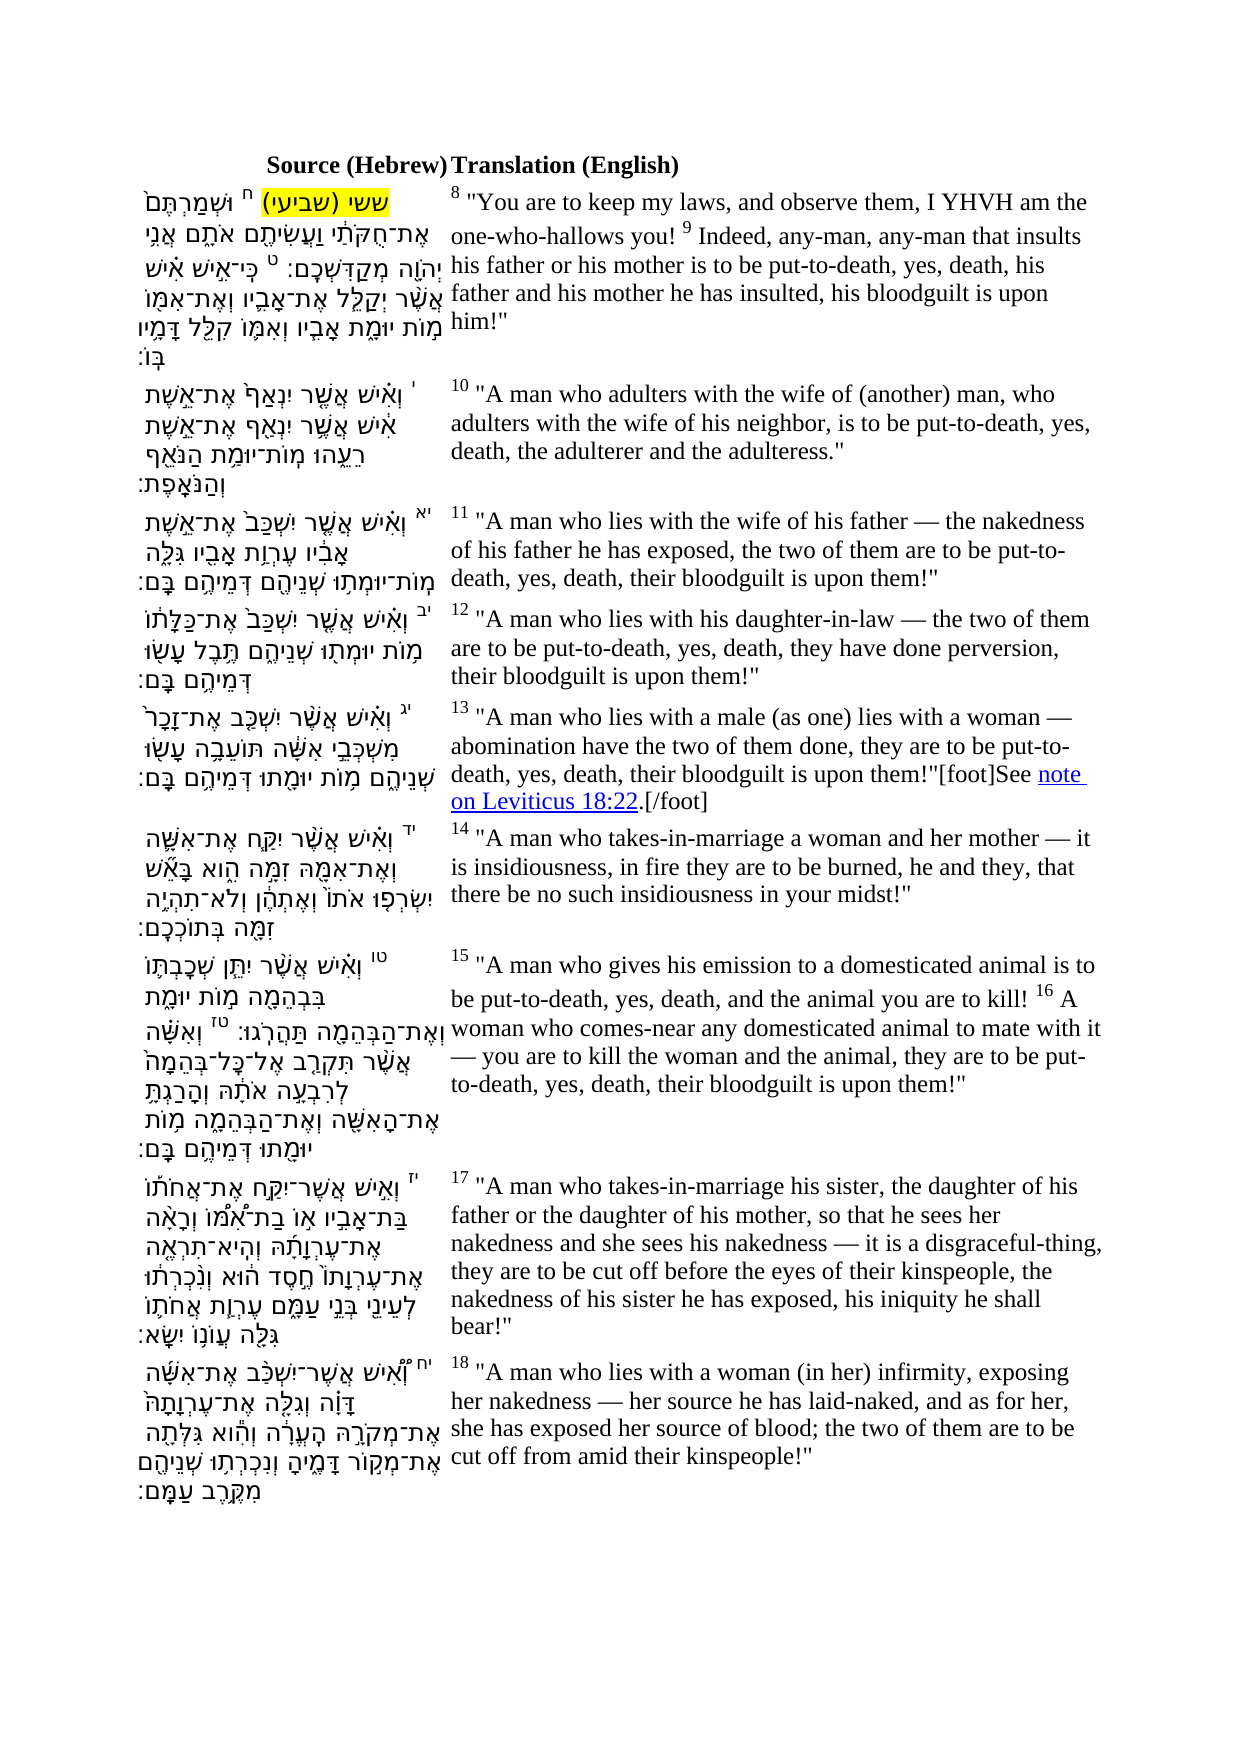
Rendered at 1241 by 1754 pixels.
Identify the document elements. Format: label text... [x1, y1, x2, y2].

table_cell יב וְאִ֗ישׁ אֲשֶׁ֤ר יִשְׁכַּב֙ אֶת־כַּלָּת֔וֹ מ֥וֹת יוּמְת֖וּ שְׁנֵיהֶ֑ם תֶּ֥בֶל עָשׂ֖וּ דְּמֵיהֶ֥ם בָּֽם׃ [135, 598, 449, 696]
table_cell ששי (שביעי) ח וּשְׁמַרְתֶּם֙ אֶת־חֻקֹּתַ֔י וַעֲשִׂיתֶ֖ם אֹתָ֑ם אֲנִ֥י יְהֹוָ֖ה מְקַדִּשְׁכֶֽם׃ ט כִּֽי־אִ֣ישׁ אִ֗ישׁ אֲשֶׁ֨ר יְקַלֵּ֧ל אֶת־אָבִ֛יו וְאֶת־אִמּ֖וֹ מ֣וֹת יוּמָ֑ת אָבִ֧יו וְאִמּ֛וֹ קִלֵּ֖ל דָּמָ֥יו בּֽוֹ׃ [135, 181, 449, 373]
table_cell יז וְאִ֣ישׁ אֲשֶׁר־יִקַּ֣ח אֶת־אֲחֹת֡וֹ בַּת־אָבִ֣יו א֣וֹ בַת־אִ֠מּ֠וֹ וְרָאָ֨ה אֶת־עֶרְוָתָ֜הּ וְהִֽיא־תִרְאֶ֤ה אֶת־עֶרְוָתוֹ֙ חֶ֣סֶד ה֔וּא וְנִ֨כְרְת֔וּ לְעֵינֵ֖י בְּנֵ֣י עַמָּ֑ם עֶרְוַ֧ת אֲחֹת֛וֹ גִּלָּ֖ה עֲוֺנ֥וֹ יִשָּֽׂא׃ [135, 1165, 449, 1351]
table_header Translation (English) [449, 150, 1105, 181]
table_cell 18 "A man who lies with a woman (in her) infirmity, exposing her nakedness — her source he has laid-naked, and as for her, she has exposed her source of blood; the two of them are to be cut off from amid their kinspeople!" [449, 1351, 1105, 1507]
table_cell 17 "A man who takes-in-marriage his sister, the daughter of his father or the daughter of his mother, so that he sees her nakedness and she sees his nakedness — it is a disgraceful-thing, they are to be cut off before the eyes of their kinspeople, the nakedness of his sister he has exposed, his iniquity he shall bear!" [449, 1165, 1105, 1351]
table_cell יא וְאִ֗ישׁ אֲשֶׁ֤ר יִשְׁכַּב֙ אֶת־אֵ֣שֶׁת אָבִ֔יו עֶרְוַ֥ת אָבִ֖יו גִּלָּ֑ה מֽוֹת־יוּמְת֥וּ שְׁנֵיהֶ֖ם דְּמֵיהֶ֥ם בָּֽם׃ [135, 500, 449, 598]
table_cell יד וְאִ֗ישׁ אֲשֶׁ֨ר יִקַּ֧ח אֶת־אִשָּׁ֛ה וְאֶת־אִמָּ֖הּ זִמָּ֣ה הִ֑וא בָּאֵ֞שׁ יִשְׂרְפ֤וּ אֹתוֹ֙ וְאֶתְהֶ֔ן וְלֹא־תִהְיֶ֥ה זִמָּ֖ה בְּתוֹכְכֶֽם׃ [135, 817, 449, 944]
table_cell יח וְ֠אִ֠ישׁ אֲשֶׁר־יִשְׁכַּ֨ב אֶת־אִשָּׁ֜ה דָּוָ֗ה וְגִלָּ֤ה אֶת־עֶרְוָתָהּ֙ אֶת־מְקֹרָ֣הּ הֶֽעֱרָ֔ה וְהִ֕וא גִּלְּתָ֖ה אֶת־מְק֣וֹר דָּמֶ֑יהָ וְנִכְרְת֥וּ שְׁנֵיהֶ֖ם מִקֶּ֥רֶב עַמָּֽם׃ [135, 1351, 449, 1507]
table_cell 14 "A man who takes-in-marriage a woman and her mother — it is insidiousness, in fire they are to be burned, he and they, that there be no such insidiousness in your midst!" [449, 817, 1105, 944]
table_cell 11 "A man who lies with the wife of his father — the nakedness of his father he has exposed, the two of them are to be put-to-death, yes, death, their bloodguilt is upon them!" [449, 500, 1105, 598]
table_cell 15 "A man who gives his emission to a domesticated animal is to be put-to-death, yes, death, and the animal you are to kill! 16 A woman who comes-near any domesticated animal to mate with it — you are to kill the woman and the animal, they are to be put-to-death, yes, death, their bloodguilt is upon them!" [449, 944, 1105, 1165]
table_cell 12 "A man who lies with his daughter-in-law — the two of them are to be put-to-death, yes, death, they have done perversion, their bloodguilt is upon them!" [449, 598, 1105, 696]
table_header Source (Hebrew) [135, 150, 449, 181]
table_cell יג וְאִ֗ישׁ אֲשֶׁ֨ר יִשְׁכַּ֤ב אֶת־זָכָר֙ מִשְׁכְּבֵ֣י אִשָּׁ֔ה תּוֹעֵבָ֥ה עָשׂ֖וּ שְׁנֵיהֶ֑ם מ֥וֹת יוּמָ֖תוּ דְּמֵיהֶ֥ם בָּֽם׃ [135, 696, 449, 817]
table_cell טו וְאִ֗ישׁ אֲשֶׁ֨ר יִתֵּ֧ן שְׁכׇבְתּ֛וֹ בִּבְהֵמָ֖ה מ֣וֹת יוּמָ֑ת וְאֶת־הַבְּהֵמָ֖ה תַּהֲרֹֽגוּ׃ טז וְאִשָּׁ֗ה אֲשֶׁ֨ר תִּקְרַ֤ב אֶל־כׇּל־בְּהֵמָה֙ לְרִבְעָ֣ה אֹתָ֔הּ וְהָרַגְתָּ֥ אֶת־הָאִשָּׁ֖ה וְאֶת־הַבְּהֵמָ֑ה מ֥וֹת יוּמָ֖תוּ דְּמֵיהֶ֥ם בָּֽם׃ [135, 944, 449, 1165]
table_cell 10 "A man who adulters with the wife of (another) man, who adulters with the wife of his neighbor, is to be put-to-death, yes, death, the adulterer and the adulteress." [449, 373, 1105, 500]
table_cell 13 "A man who lies with a male (as one) lies with a woman — abomination have the two of them done, they are to be put-to-death, yes, death, their bloodguilt is upon them!"[foot]See note on Leviticus 18:22.[/foot] [449, 696, 1105, 817]
table_cell י וְאִ֗ישׁ אֲשֶׁ֤ר יִנְאַף֙ אֶת־אֵ֣שֶׁת אִ֔ישׁ אֲשֶׁ֥ר יִנְאַ֖ף אֶת־אֵ֣שֶׁת רֵעֵ֑הוּ מֽוֹת־יוּמַ֥ת הַנֹּאֵ֖ף וְהַנֹּאָֽפֶת׃ [135, 373, 449, 500]
table_cell 8 "You are to keep my laws, and observe them, I YHVH am the one-who-hallows you! 9 Indeed, any-man, any-man that insults his father or his mother is to be put-to-death, yes, death, his father and his mother he has insulted, his bloodguilt is upon him!" [449, 181, 1105, 373]
